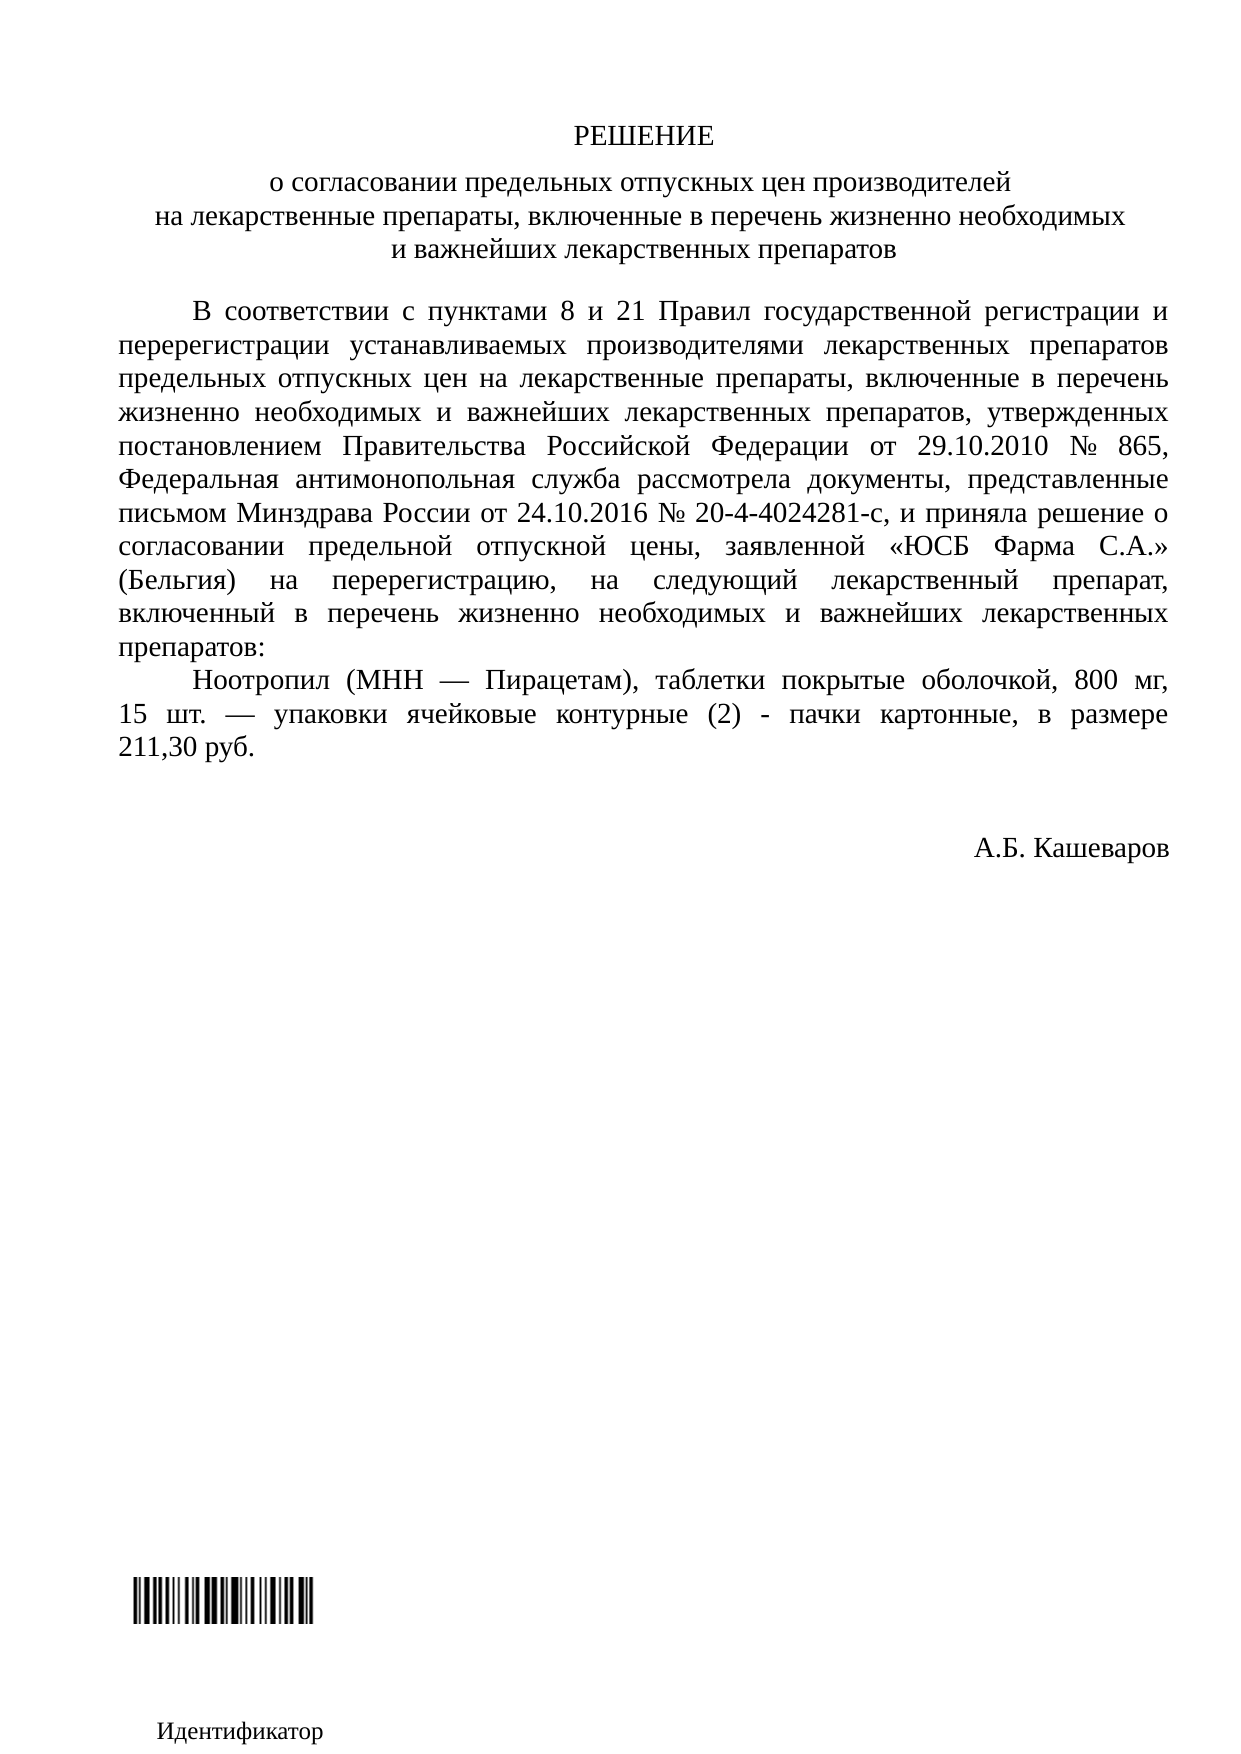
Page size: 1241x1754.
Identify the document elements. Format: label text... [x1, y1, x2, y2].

text Ноотропил (МНН — Пирацетам), таблетки покрытые оболочкой, 800 мг, 15 шт. — упаковки ячейковые контурные (2) - пачки картонные, в размере 211,30 руб. [118, 662, 1170, 763]
text А.Б. Кашеваров [927, 830, 1170, 864]
picture [118, 1577, 331, 1624]
text о согласовании предельных отпускных цен производителей [118, 164, 1170, 198]
text и важнейших лекарственных препаратов [118, 231, 1170, 265]
text на лекарственные препараты, включенные в перечень жизненно необходимых [118, 198, 1170, 231]
text В соответствии с пунктами 8 и 21 Правил государственной регистрации и перерегистрации устанавливаемых производителями лекарственных препаратов предельных отпускных цен на лекарственные препараты, включенные в перечень жизненно необходимых и важнейших лекарственных препаратов, утвержденных постановлением Правительства Российской Федерации от 29.10.2010 № 865, Федеральная антимонопольная служба рассмотрела документы, представленные письмом Минздрава России от 24.10.2016 № 20-4-4024281-с, и приняла решение о согласовании предельной отпускной цены, заявленной «ЮСБ Фарма С.А.» (Бельгия) на перерегистрацию, на следующий лекарственный препарат, включенный в перечень жизненно необходимых и важнейших лекарственных препаратов: [118, 293, 1170, 662]
